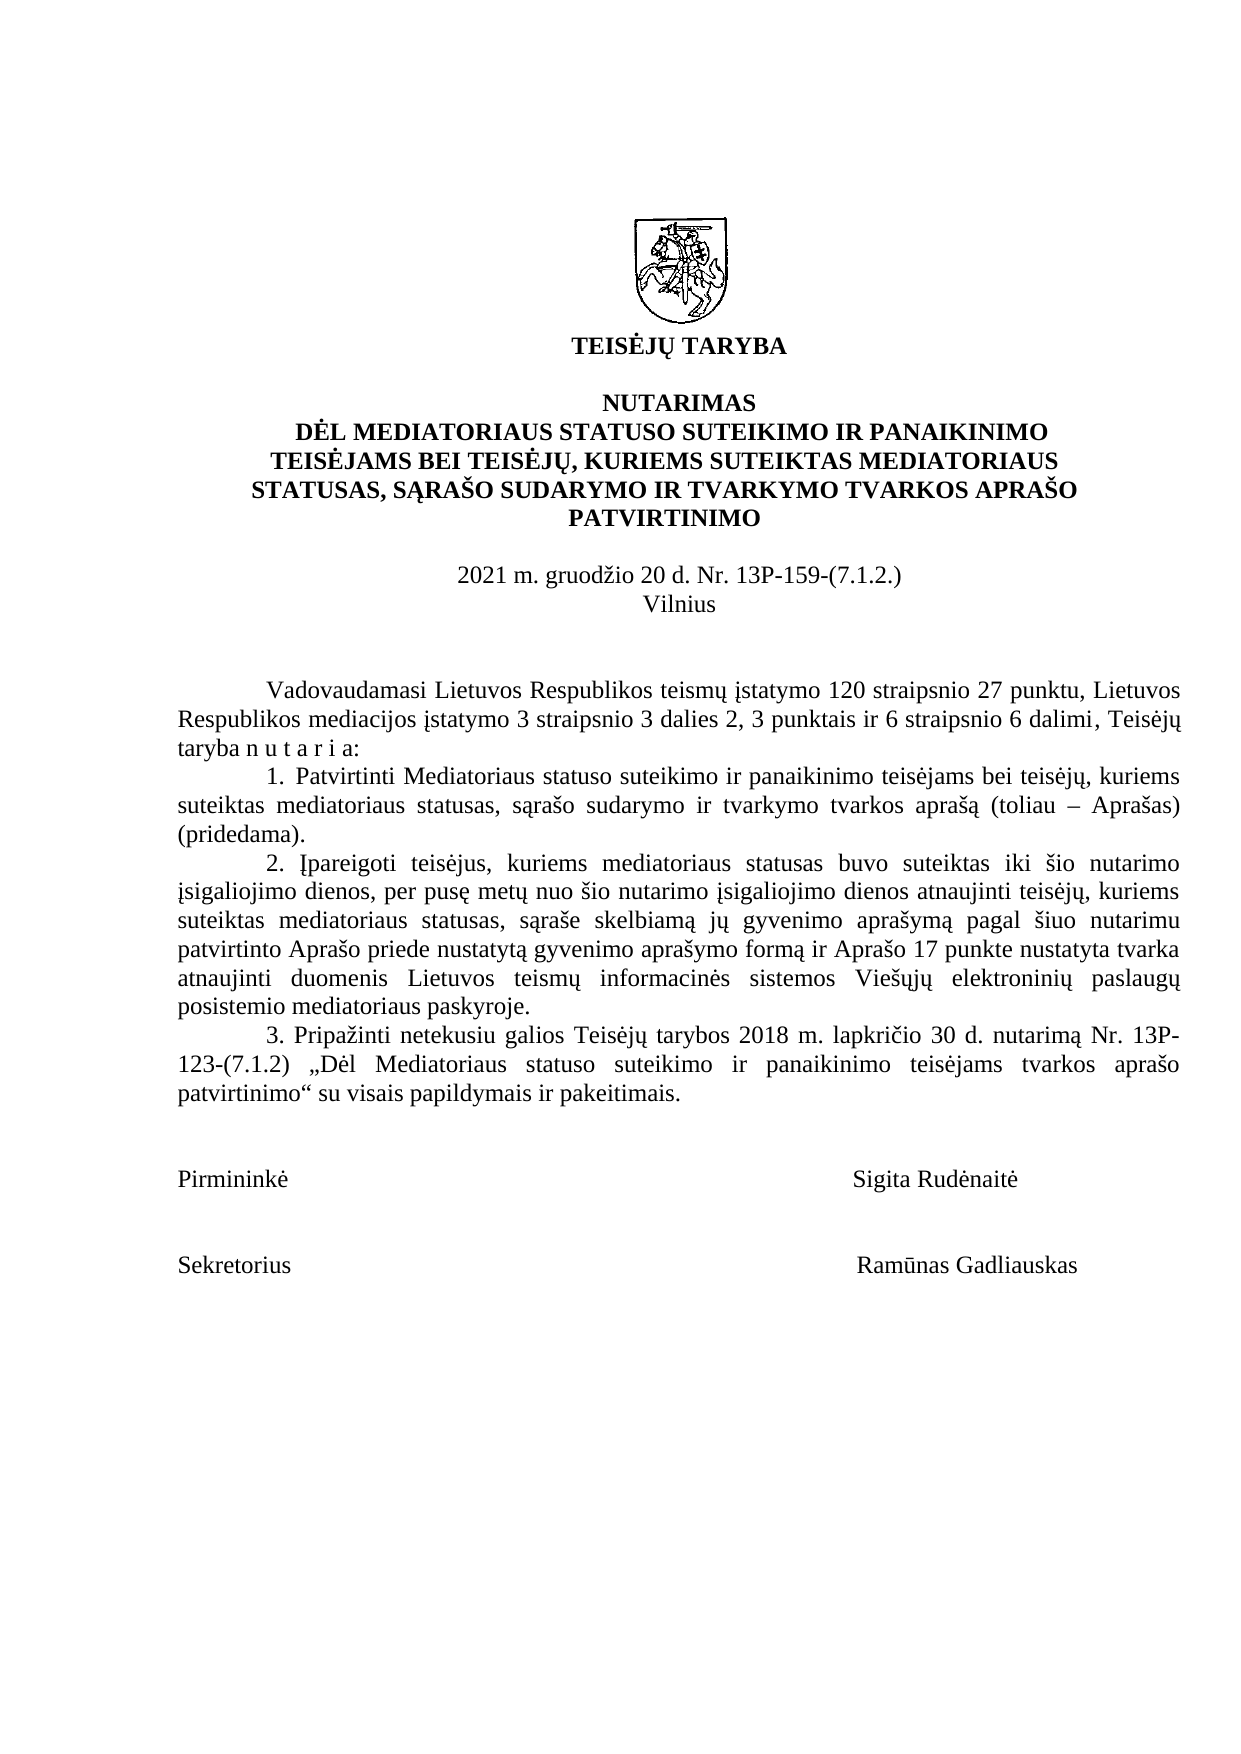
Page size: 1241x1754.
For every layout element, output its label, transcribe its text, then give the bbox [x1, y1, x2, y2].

text TEISĖJŲ TARYBA [177, 331, 1181, 360]
text Vilnius [177, 589, 1181, 618]
text 1. Patvirtinti Mediatoriaus statuso suteikimo ir panaikinimo teisėjams bei teisėjų, kuriems suteiktas mediatoriaus statusas, sąrašo sudarymo ir tvarkymo tvarkos aprašą (toliau – Aprašas) (pridedama). [177, 761, 1181, 848]
text Vadovaudamasi Lietuvos Respublikos teismų įstatymo 120 straipsnio 27 punktu, Lietuvos Respublikos mediacijos įstatymo 3 straipsnio 3 dalies 2, 3 punktais ir 6 straipsnio 6 dalimi, Teisėjų taryba n u t a r i a: [177, 675, 1181, 761]
text Sekretorius Ramūnas Gadliauskas [177, 1250, 1181, 1279]
text NUTARIMAS [177, 388, 1181, 417]
text 2. Įpareigoti teisėjus, kuriems mediatoriaus statusas buvo suteiktas iki šio nutarimo įsigaliojimo dienos, per pusę metų nuo šio nutarimo įsigaliojimo dienos atnaujinti teisėjų, kuriems suteiktas mediatoriaus statusas, sąraše skelbiamą jų gyvenimo aprašymą pagal šiuo nutarimu patvirtinto Aprašo priede nustatytą gyvenimo aprašymo formą ir Aprašo 17 punkte nustatyta tvarka atnaujinti duomenis Lietuvos teismų informacinės sistemos Viešųjų elektroninių paslaugų posistemio mediatoriaus paskyroje. [177, 848, 1181, 1020]
text 2021 m. gruodžio 20 d. Nr. 13P-159-(7.1.2.) [177, 560, 1181, 589]
text 3. Pripažinti netekusiu galios Teisėjų tarybos 2018 m. lapkričio 30 d. nutarimą Nr. 13P-123-(7.1.2) „Dėl Mediatoriaus statuso suteikimo ir panaikinimo teisėjams tvarkos aprašo patvirtinimo“ su visais papildymais ir pakeitimais. [177, 1020, 1181, 1106]
text DĖL MEDIATORIAUS STATUSO SUTEIKIMO IR PANAIKINIMO TEISĖJAMS BEI TEISĖJŲ, KURIEMS SUTEIKTAS MEDIATORIAUS STATUSAS, SĄRAŠO SUDARYMO IR TVARKYMO TVARKOS APRAŠO PATVIRTINIMO [222, 417, 1107, 532]
text Pirmininkė Sigita Rudėnaitė [177, 1164, 1181, 1193]
